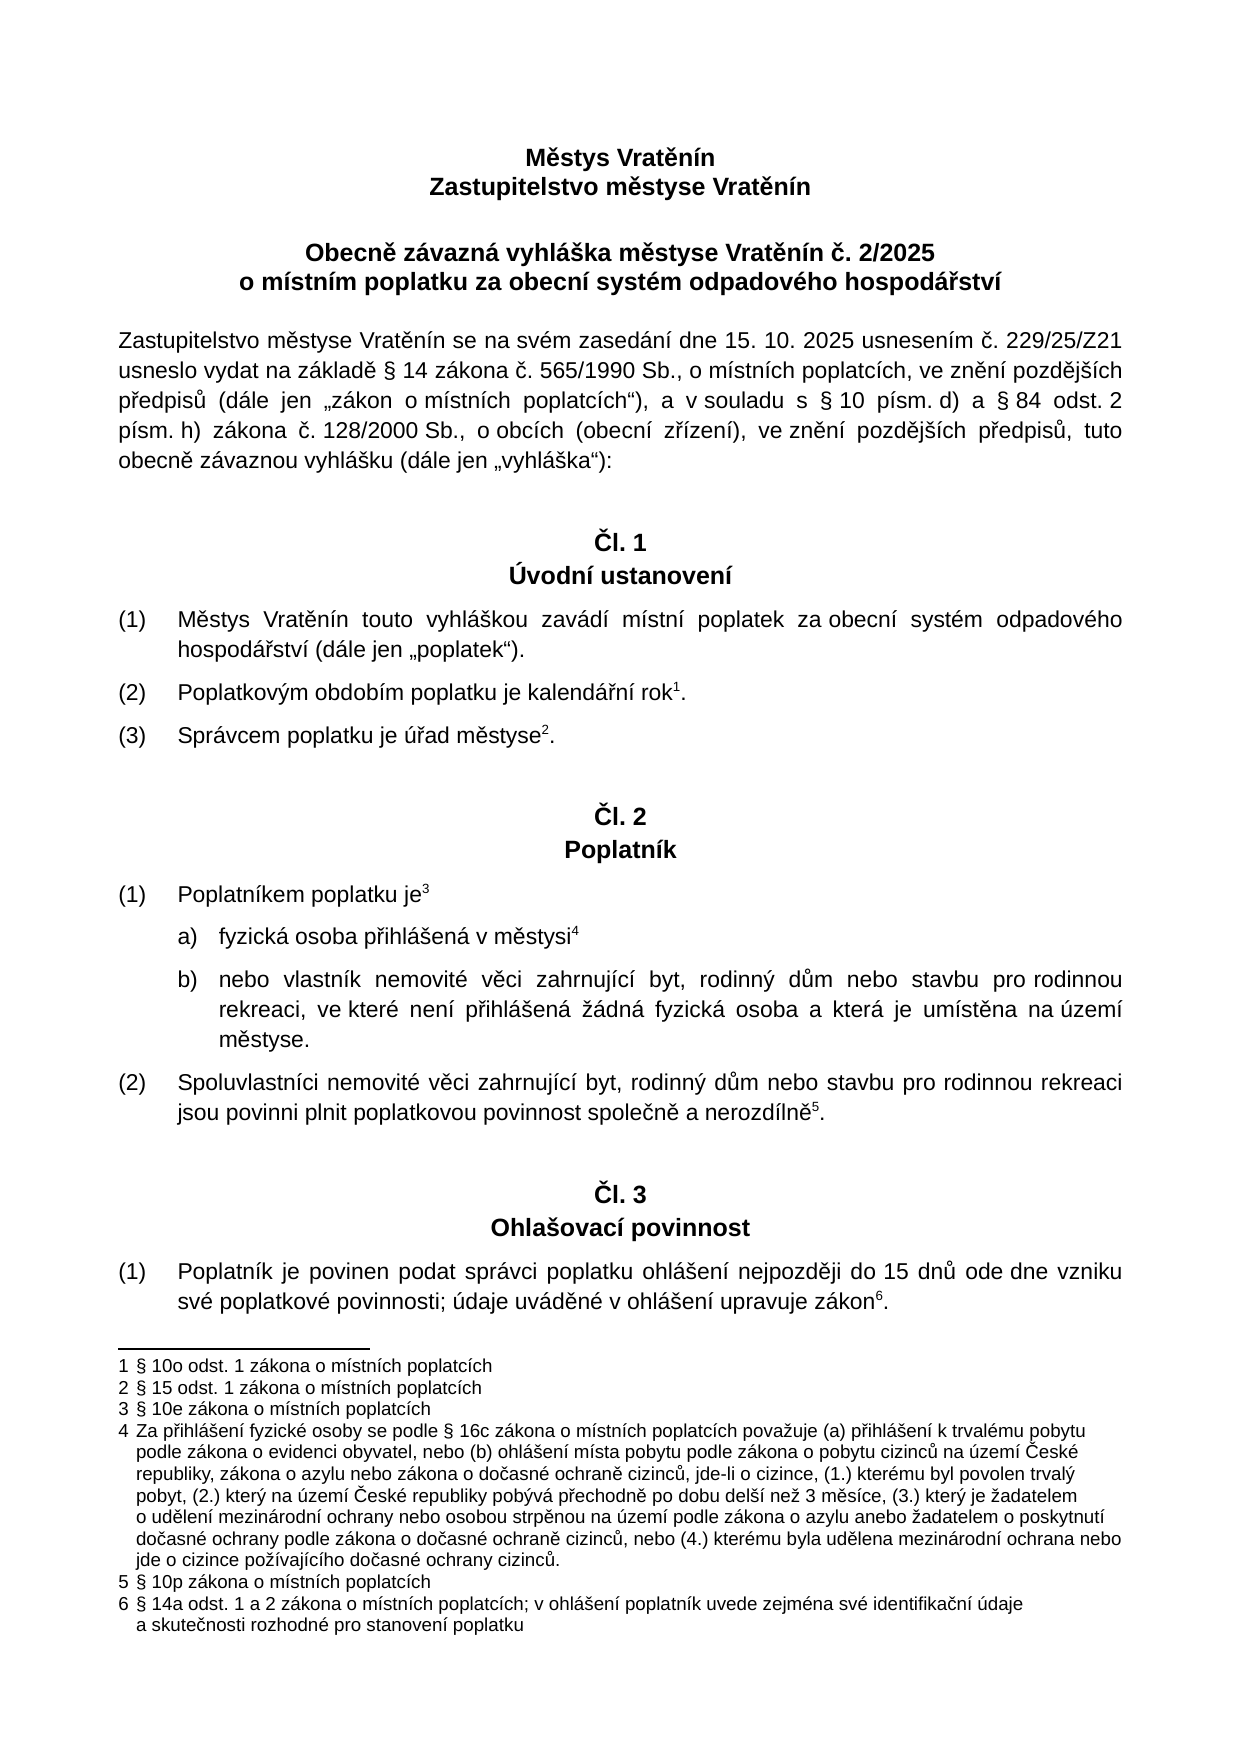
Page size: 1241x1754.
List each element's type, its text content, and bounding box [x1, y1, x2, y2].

list § 10e zákona o místních poplatcích [118, 1398, 1122, 1420]
list Za přihlášení fyzické osoby se podle § 16c zákona o místních poplatcích považuje (a) přihlášení k trvalému pobytu podle zákona o evidenci obyvatel, nebo (b) ohlášení místa pobytu podle zákona o pobytu cizinců na území České republiky, zákona o azylu nebo zákona o dočasné ochraně cizinců, jde-li o cizince, (1.) kterému byl povolen trvalý pobyt, (2.) který na území České republiky pobývá přechodně po dobu delší než 3 měsíce, (3.) který je žadatelem o udělení mezinárodní ochrany nebo osobou strpěnou na území podle zákona o azylu anebo žadatelem o poskytnutí dočasné ochrany podle zákona o dočasné ochraně cizinců, nebo (4.) kterému byla udělena mezinárodní ochrana nebo jde o cizince požívajícího dočasné ochrany cizinců. [118, 1420, 1122, 1571]
list Poplatník je povinen podat správci poplatku ohlášení nejpozději do 15 dnů ode dne vzniku své poplatkové povinnosti; údaje uváděné v ohlášení upravuje zákon. [118, 1258, 1122, 1315]
list § 10o odst. 1 zákona o místních poplatcích [118, 1355, 1122, 1377]
list § 15 odst. 1 zákona o místních poplatcích [118, 1377, 1122, 1398]
list Spoluvlastníci nemovité věci zahrnující byt, rodinný dům nebo stavbu pro rodinnou rekreaci jsou povinni plnit poplatkovou povinnost společně a nerozdílně. [118, 1069, 1122, 1126]
subtitle Obecně závazná vyhláška městyse Vratěnín č. 2/2025 o místním poplatku za obecní systém odpadového hospodářství [118, 238, 1122, 295]
list § 14a odst. 1 a 2 zákona o místních poplatcích; v ohlášení poplatník uvede zejména své identifikační údaje a skutečnosti rozhodné pro stanovení poplatku [118, 1592, 1122, 1635]
subtitle Čl. 1 Úvodní ustanovení [118, 528, 1122, 589]
list nebo vlastník nemovité věci zahrnující byt, rodinný dům nebo stavbu pro rodinnou rekreaci, ve které není přihlášená žádná fyzická osoba a která je umístěna na území městyse. [177, 966, 1122, 1053]
text Zastupitelstvo městyse Vratěnín se na svém zasedání dne 15. 10. 2025 usnesením č. 229/25/Z21 usneslo vydat na základě § 14 zákona č. 565/1990 Sb., o místních poplatcích, ve znění pozdějších předpisů (dále jen „zákon o místních poplatcích“), a v souladu s § 10 písm. d) a § 84 odst. 2 písm. h) zákona č. 128/2000 Sb., o obcích (obecní zřízení), ve znění pozdějších předpisů, tuto obecně závaznou vyhlášku (dále jen „vyhláška“): [118, 327, 1122, 474]
subtitle Čl. 2 Poplatník [118, 802, 1122, 864]
list § 10p zákona o místních poplatcích [118, 1571, 1122, 1592]
list Správcem poplatku je úřad městyse. [118, 722, 1122, 748]
subtitle Čl. 3 Ohlašovací povinnost [118, 1179, 1122, 1241]
list fyzická osoba přihlášená v městysi [177, 923, 1122, 950]
list Poplatkovým obdobím poplatku je kalendářní rok. [118, 679, 1122, 706]
list Poplatníkem poplatku je [118, 881, 1122, 907]
title Městys Vratěnín Zastupitelstvo městyse Vratěnín [118, 143, 1122, 201]
list Městys Vratěnín touto vyhláškou zavádí místní poplatek za obecní systém odpadového hospodářství (dále jen „poplatek“). [118, 606, 1122, 663]
